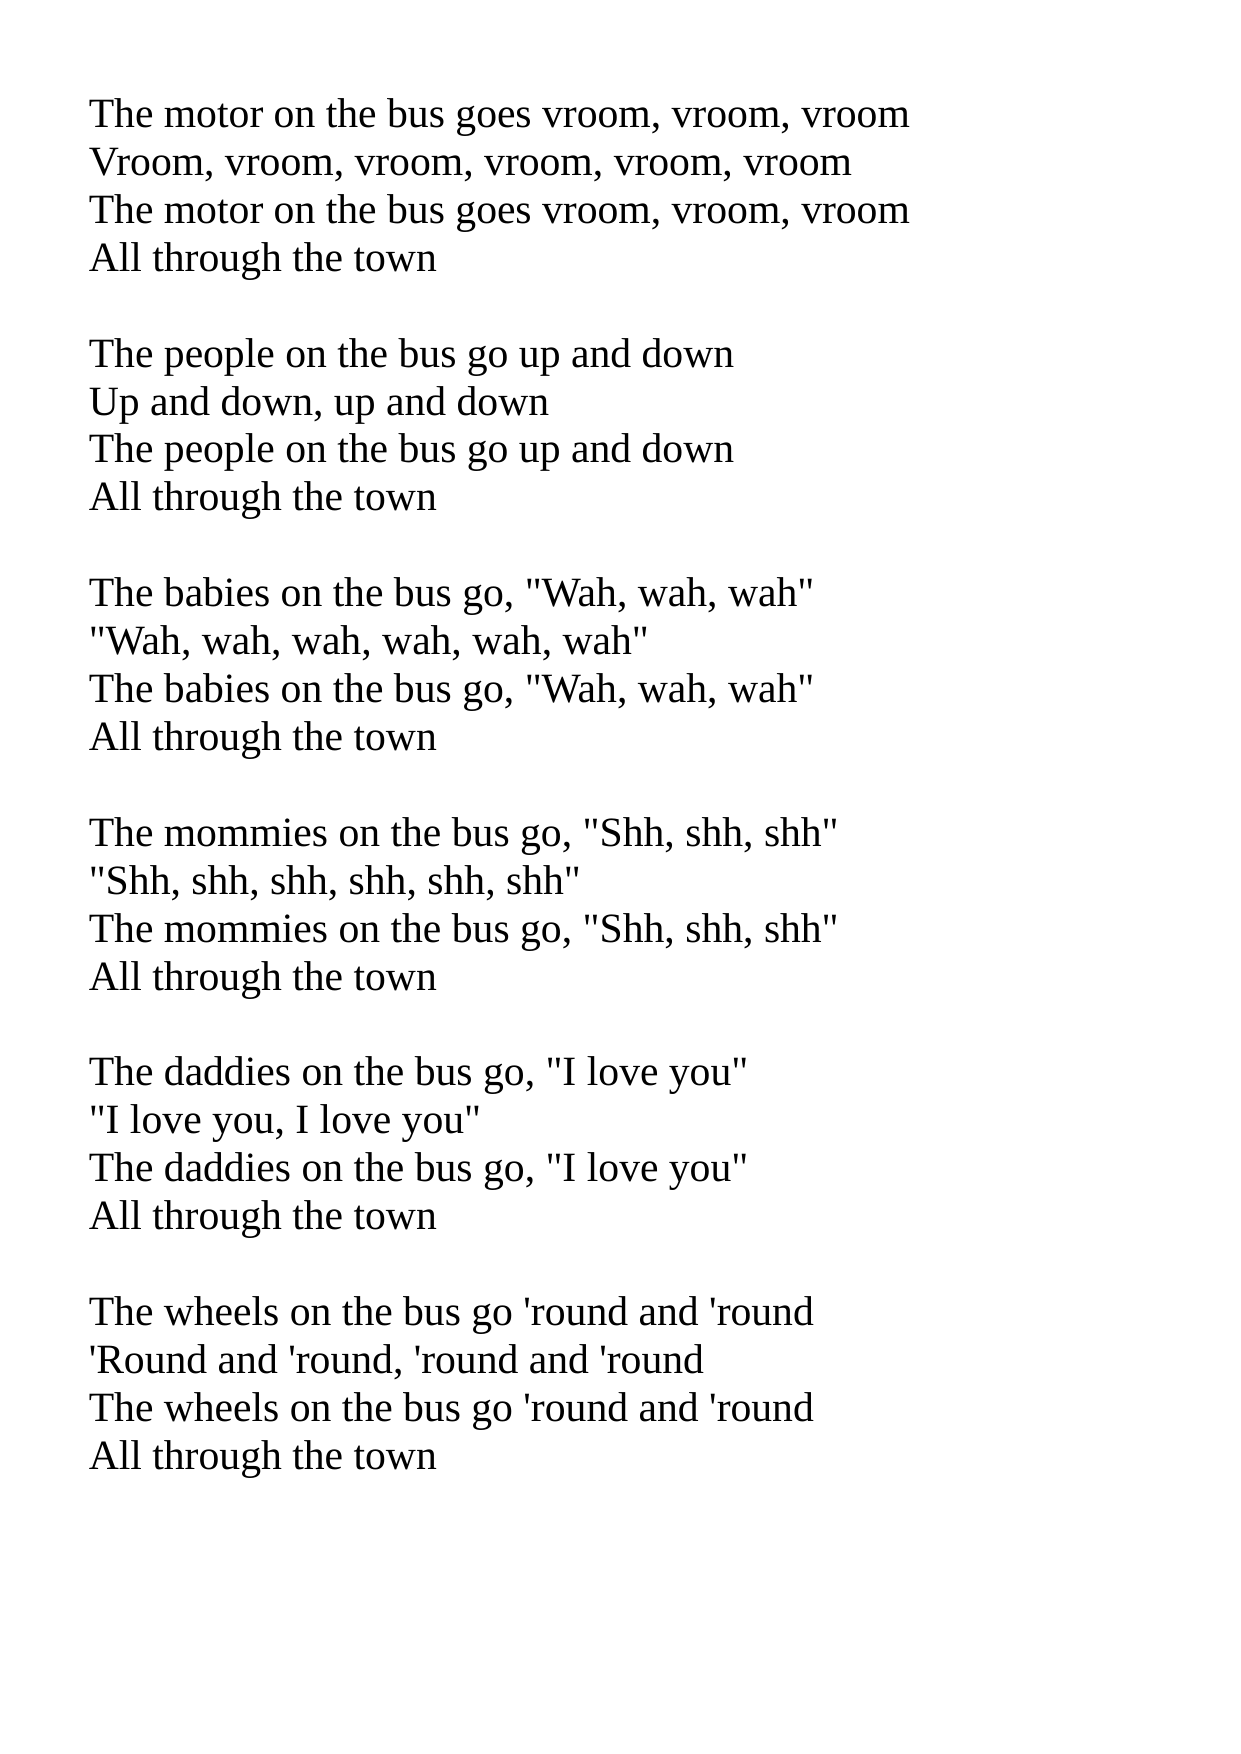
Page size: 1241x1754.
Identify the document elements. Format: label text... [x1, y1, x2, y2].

text All through the town [88, 472, 1152, 520]
text "Wah, wah, wah, wah, wah, wah" [88, 616, 1152, 663]
text All through the town [88, 232, 1152, 280]
text 'Round and 'round, 'round and 'round [88, 1334, 1152, 1382]
text The daddies on the bus go, "I love you" [88, 1143, 1152, 1191]
text The people on the bus go up and down [88, 424, 1152, 472]
text The babies on the bus go, "Wah, wah, wah" [88, 568, 1152, 616]
text The mommies on the bus go, "Shh, shh, shh" [88, 903, 1152, 951]
text "Shh, shh, shh, shh, shh, shh" [88, 855, 1152, 903]
text The wheels on the bus go 'round and 'round [88, 1382, 1152, 1430]
text All through the town [88, 711, 1152, 759]
text All through the town [88, 1191, 1152, 1238]
text The motor on the bus goes vroom, vroom, vroom [88, 184, 1152, 232]
text "I love you, I love you" [88, 1095, 1152, 1143]
text The people on the bus go up and down [88, 328, 1152, 376]
text All through the town [88, 1430, 1152, 1478]
text All through the town [88, 951, 1152, 999]
text The motor on the bus goes vroom, vroom, vroom [88, 88, 1152, 136]
text The mommies on the bus go, "Shh, shh, shh" [88, 807, 1152, 855]
text The babies on the bus go, "Wah, wah, wah" [88, 663, 1152, 711]
text Vroom, vroom, vroom, vroom, vroom, vroom [88, 136, 1152, 184]
text The wheels on the bus go 'round and 'round [88, 1286, 1152, 1334]
text The daddies on the bus go, "I love you" [88, 1047, 1152, 1095]
text Up and down, up and down [88, 376, 1152, 424]
